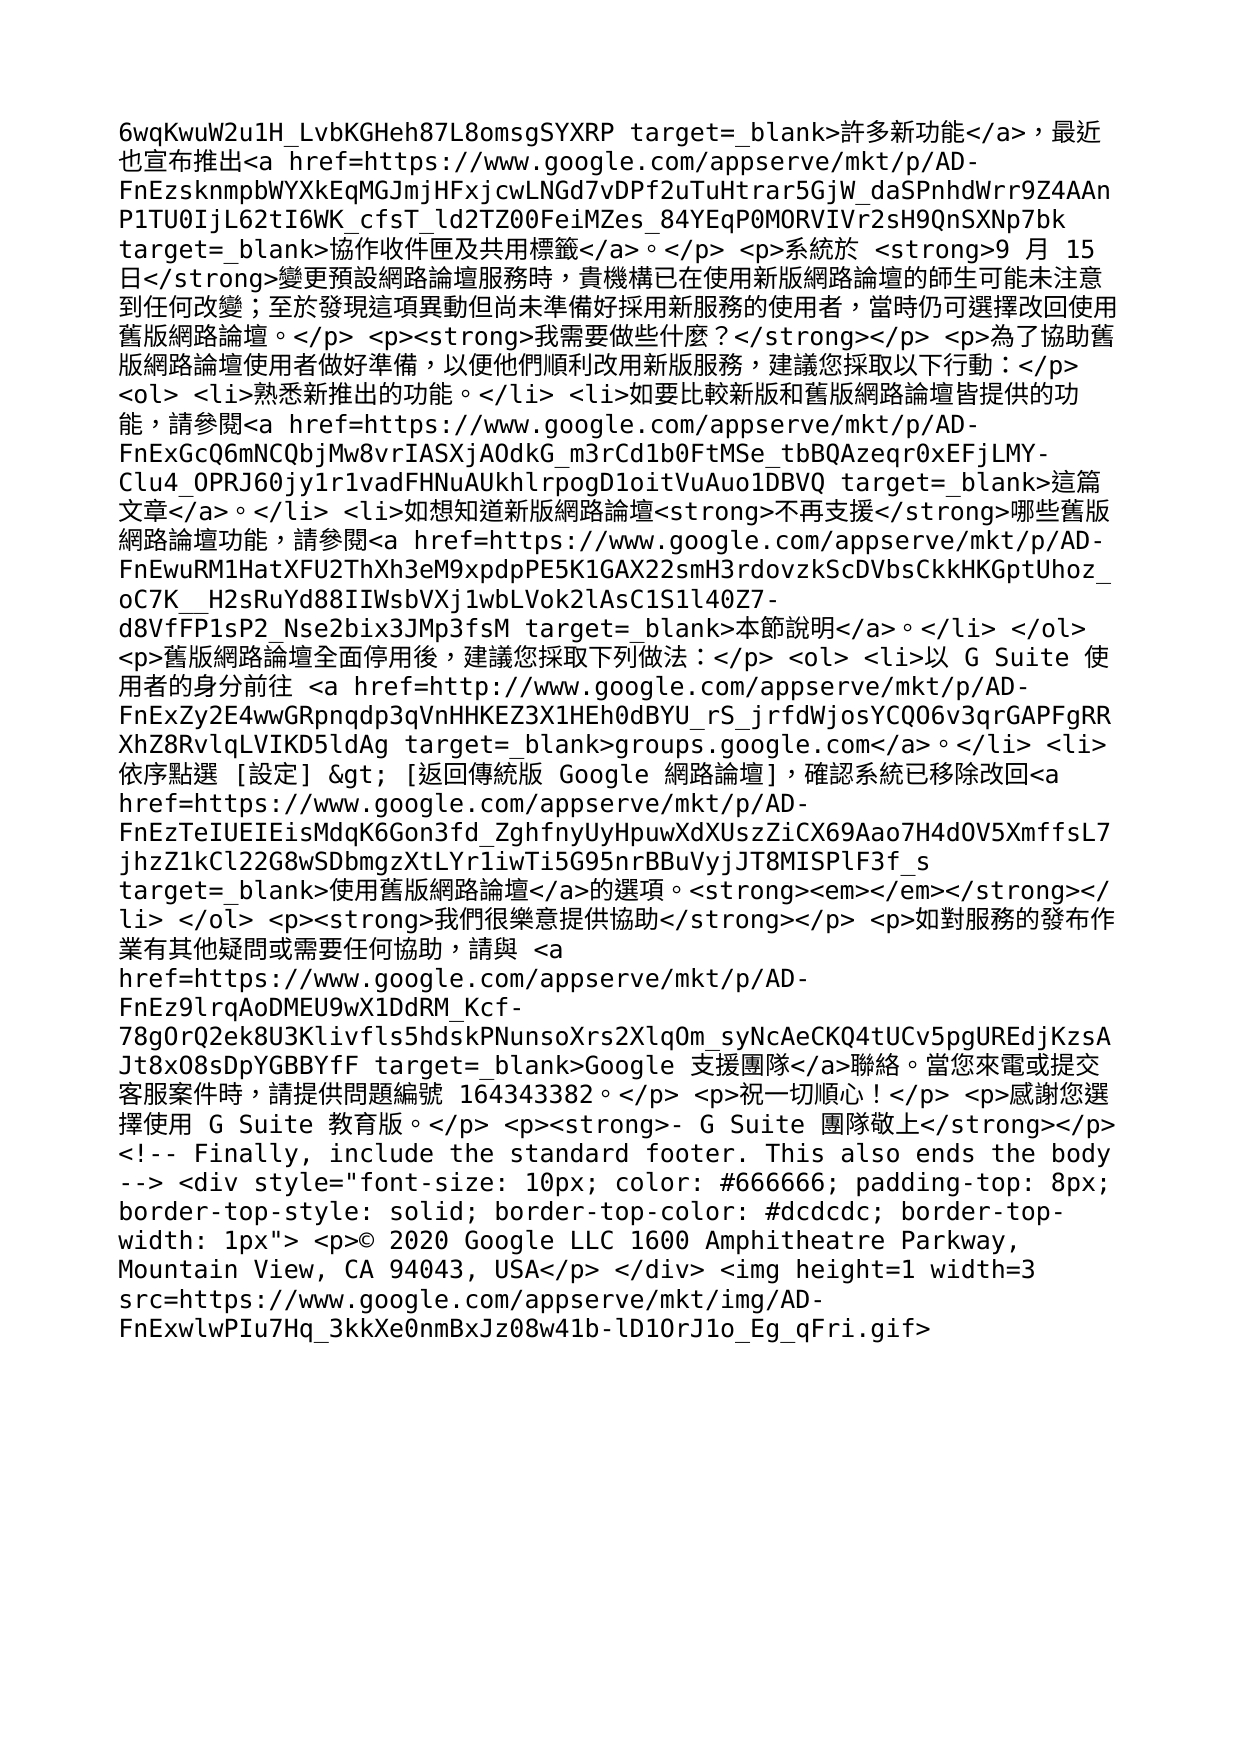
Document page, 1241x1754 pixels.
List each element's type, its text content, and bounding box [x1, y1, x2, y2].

text 6wqKwuW2u1H_LvbKGHeh87L8omsgSYXRP target=_blank>許多新功能</a>，最近也宣布推出<a href=https://www.google.com/appserve/mkt/p/AD-FnEzsknmpbWYXkEqMGJmjHFxjcwLNGd7vDPf2uTuHtrar5GjW_daSPnhdWrr9Z4AAnP1TU0IjL62tI6WK_cfsT_ld2TZ00FeiMZes_84YEqP0MORVIVr2sH9QnSXNp7bk target=_blank>協作收件匣及共用標籤</a>。</p> <p>系統於 <strong>9 月 15 日</strong>變更預設網路論壇服務時，貴機構已在使用新版網路論壇的師生可能未注意到任何改變；至於發現這項異動但尚未準備好採用新服務的使用者，當時仍可選擇改回使用舊版網路論壇。</p> <p><strong>我需要做些什麼？</strong></p> <p>為了協助舊版網路論壇使用者做好準備，以便他們順利改用新版服務，建議您採取以下行動：</p> <ol> <li>熟悉新推出的功能。</li> <li>如要比較新版和舊版網路論壇皆提供的功能，請參閱<a href=https://www.google.com/appserve/mkt/p/AD-FnExGcQ6mNCQbjMw8vrIASXjAOdkG_m3rCd1b0FtMSe_tbBQAzeqr0xEFjLMY-Clu4_OPRJ60jy1r1vadFHNuAUkhlrpogD1oitVuAuo1DBVQ target=_blank>這篇文章</a>。</li> <li>如想知道新版網路論壇<strong>不再支援</strong>哪些舊版網路論壇功能，請參閱<a href=https://www.google.com/appserve/mkt/p/AD-FnEwuRM1HatXFU2ThXh3eM9xpdpPE5K1GAX22smH3rdovzkScDVbsCkkHKGptUhoz_oC7K__H2sRuYd88IIWsbVXj1wbLVok2lAsC1S1l40Z7-d8VfFP1sP2_Nse2bix3JMp3fsM target=_blank>本節說明</a>。</li> </ol> <p>舊版網路論壇全面停用後，建議您採取下列做法：</p> <ol> <li>以 G Suite 使用者的身分前往 <a href=http://www.google.com/appserve/mkt/p/AD-FnExZy2E4wwGRpnqdp3qVnHHKEZ3X1HEh0dBYU_rS_jrfdWjosYCQO6v3qrGAPFgRRXhZ8RvlqLVIKD5ldAg target=_blank>groups.google.com</a>。</li> <li>依序點選 [設定] &gt; [返回傳統版 Google 網路論壇]，確認系統已移除改回<a href=https://www.google.com/appserve/mkt/p/AD-FnEzTeIUEIEisMdqK6Gon3fd_ZghfnyUyHpuwXdXUszZiCX69Aao7H4dOV5XmffsL7jhzZ1kCl22G8wSDbmgzXtLYr1iwTi5G95nrBBuVyjJT8MISPlF3f_s target=_blank>使用舊版網路論壇</a>的選項。<strong><em></em></strong></li> </ol> <p><strong>我們很樂意提供協助</strong></p> <p>如對服務的發布作業有其他疑問或需要任何協助，請與 <a href=https://www.google.com/appserve/mkt/p/AD-FnEz9lrqAoDMEU9wX1DdRM_Kcf-78gOrQ2ek8U3Klivfls5hdskPNunsoXrs2XlqOm_syNcAeCKQ4tUCv5pgUREdjKzsAJt8xO8sDpYGBBYfF target=_blank>Google 支援團隊</a>聯絡。當您來電或提交客服案件時，請提供問題編號 164343382。</p> <p>祝一切順心！</p> <p>感謝您選擇使用 G Suite 教育版。</p> <p><strong>- G Suite 團隊敬上</strong></p> <!-- Finally, include the standard footer. This also ends the body --> <div style="font-size: 10px; color: #666666; padding-top: 8px; border-top-style: solid; border-top-color: #dcdcdc; border-top-width: 1px"> <p>© 2020 Google LLC 1600 Amphitheatre Parkway, Mountain View, CA 94043, USA</p> </div> <img height=1 width=3 src=https://www.google.com/appserve/mkt/img/AD-FnExwlwPIu7Hq_3kkXe0nmBxJz08w41b-lD1OrJ1o_Eg_qFri.gif> [118, 118, 1122, 1343]
